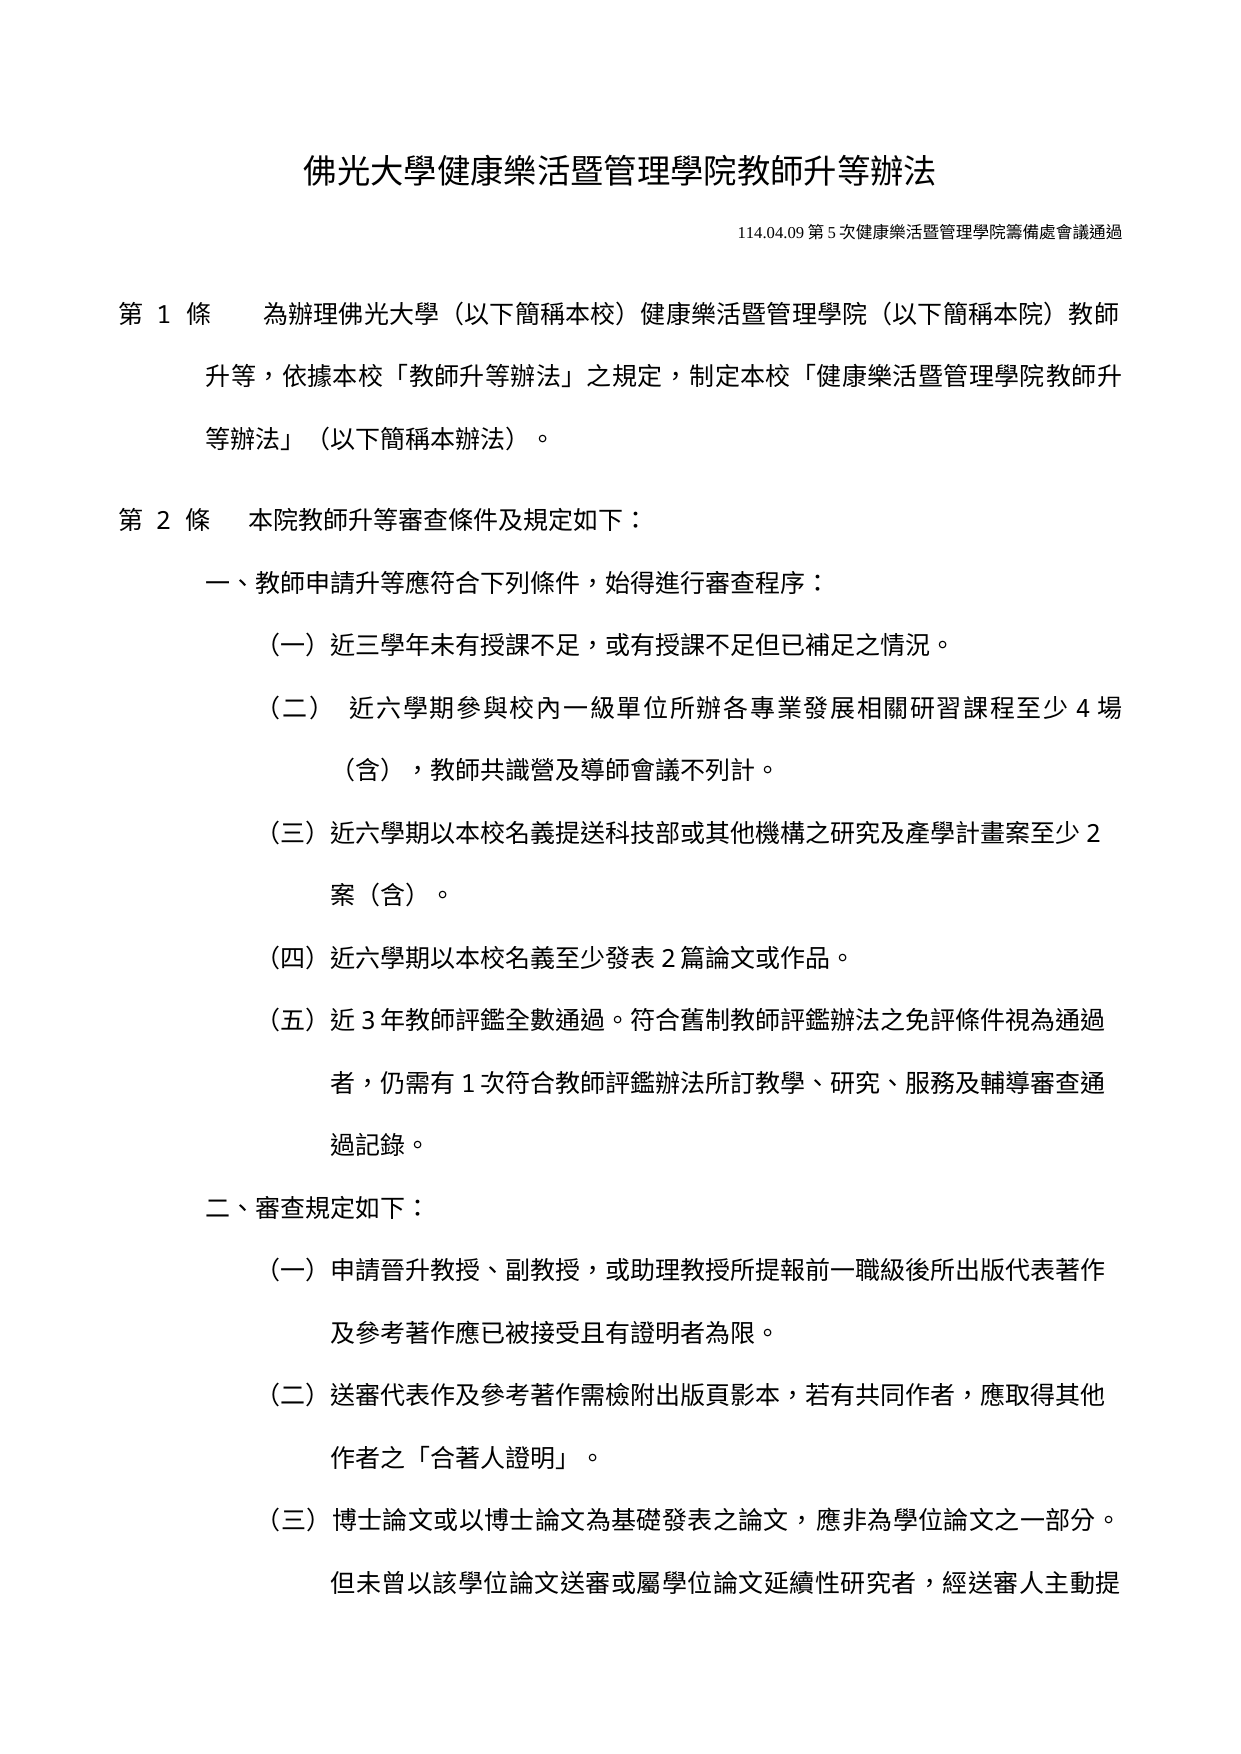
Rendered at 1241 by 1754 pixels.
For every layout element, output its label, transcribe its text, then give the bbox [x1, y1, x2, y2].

text （五）近3年教師評鑑全數通過。符合舊制教師評鑑辦法之免評條件視為通過者，仍需有1次符合教師評鑑辦法所訂教學、研究、服務及輔導審查通過記錄。 [256, 977, 1122, 1164]
text （二）送審代表作及參考著作需檢附出版頁影本，若有共同作者，應取得其他作者之「合著人證明」。 [256, 1352, 1122, 1477]
text （一）申請晉升教授、副教授，或助理教授所提報前一職級後所出版代表著作及參考著作應已被接受且有證明者為限。 [256, 1227, 1122, 1352]
text （三）博士論文或以博士論文為基礎發表之論文，應非為學位論文之一部分。但未曾以該學位論文送審或屬學位論文延續性研究者，經送審人主動提 [256, 1477, 1122, 1602]
text 第 1 條 為辦理佛光大學（以下簡稱本校）健康樂活暨管理學院（以下簡稱本院）教師升等，依據本校「教師升等辦法」之規定，制定本校「健康樂活暨管理學院教師升等辦法」（以下簡稱本辦法）。 [118, 271, 1122, 458]
text （一）近三學年未有授課不足，或有授課不足但已補足之情況。 [256, 602, 1122, 664]
text （二） 近六學期參與校內一級單位所辦各專業發展相關研習課程至少4場（含），教師共識營及導師會議不列計。 [256, 664, 1122, 789]
text （四）近六學期以本校名義至少發表2篇論文或作品。 [256, 914, 1122, 977]
text （三）近六學期以本校名義提送科技部或其他機構之研究及產學計畫案至少2案（含）。 [256, 789, 1122, 914]
text 第 2 條 本院教師升等審查條件及規定如下： [118, 477, 1122, 539]
text 佛光大學健康樂活暨管理學院教師升等辦法 [118, 127, 1122, 189]
text 二、審查規定如下： [206, 1164, 1122, 1227]
text 一、教師申請升等應符合下列條件，始得進行審查程序： [206, 539, 1122, 602]
text 114.04.09第5次健康樂活暨管理學院籌備處會議通過 [118, 189, 1122, 252]
